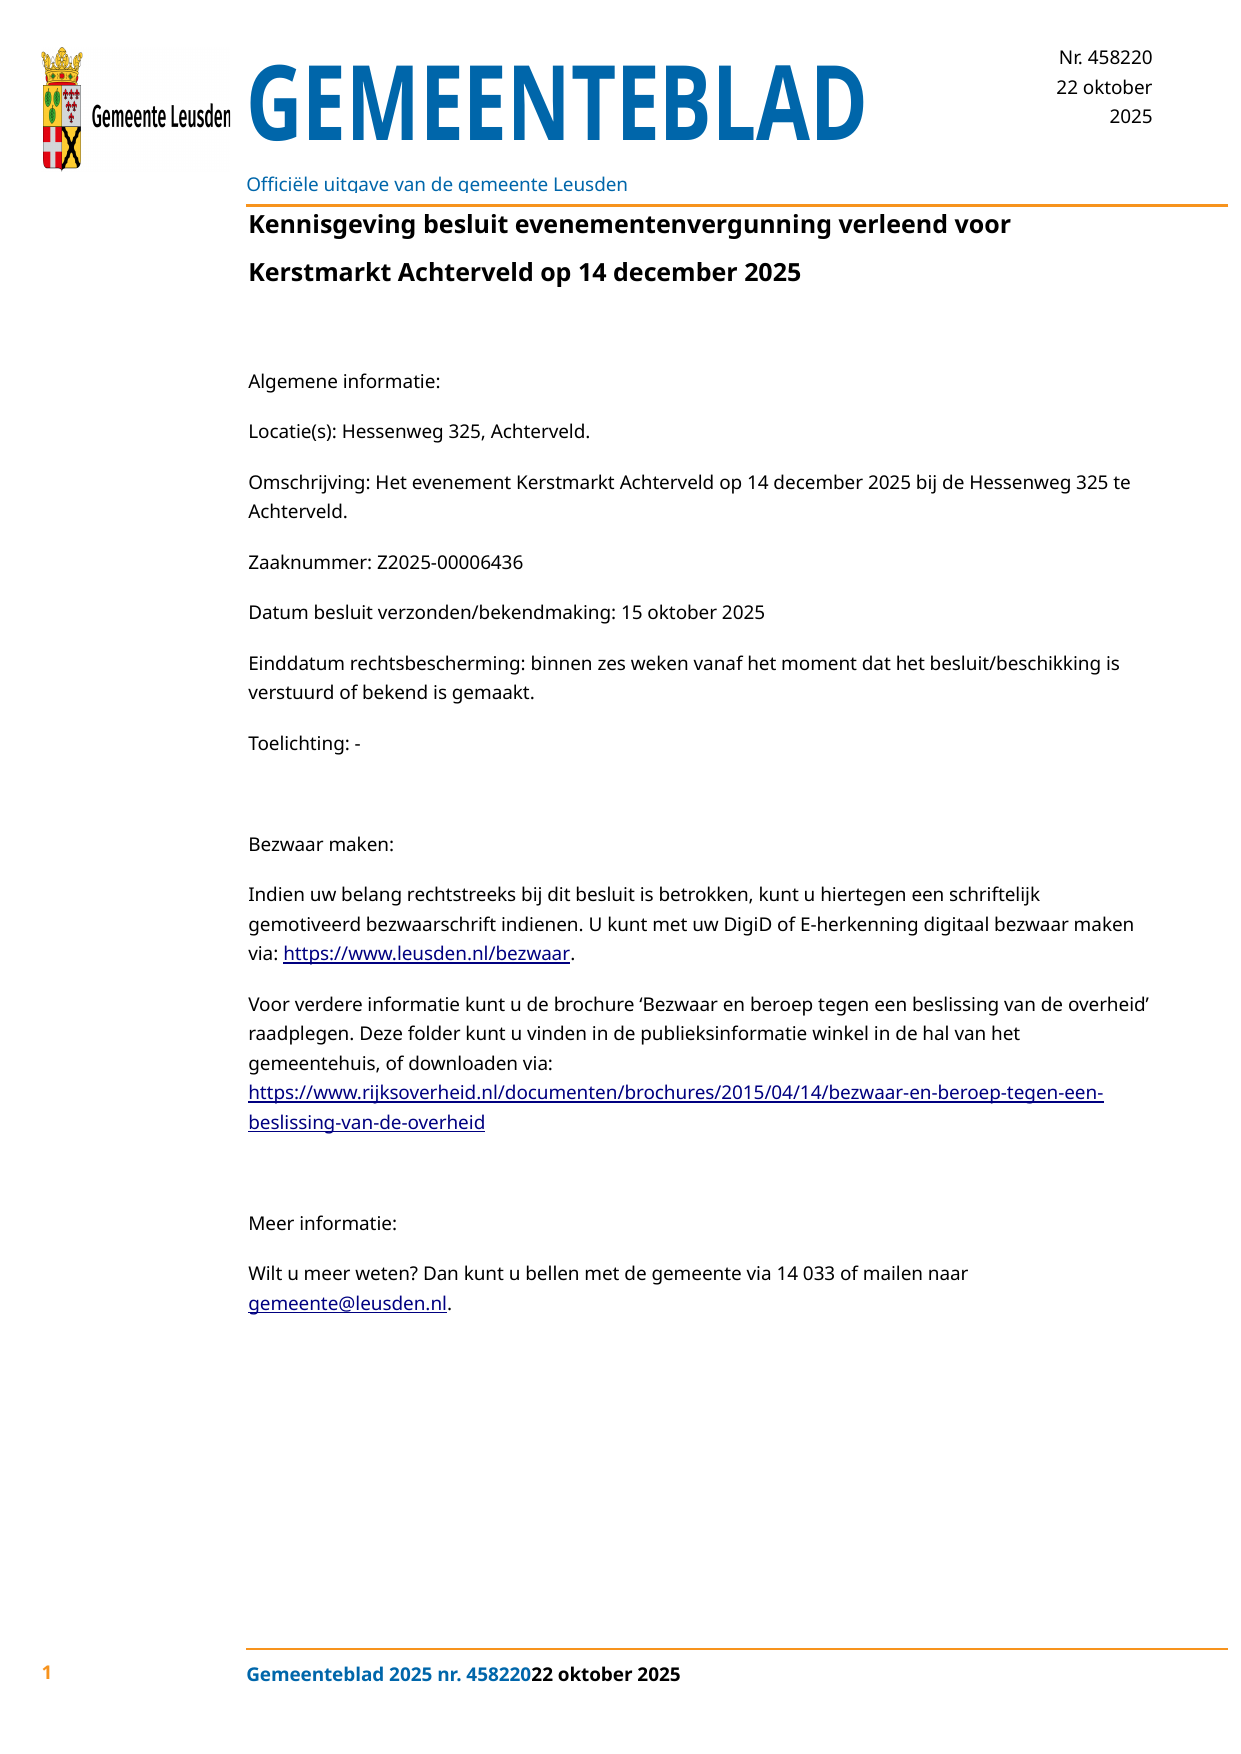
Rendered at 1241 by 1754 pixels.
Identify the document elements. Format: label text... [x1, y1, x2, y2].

text Locatie(s): Hessenweg 325, Achterveld. [248, 419, 1152, 444]
text Kennisgeving besluit evenementenvergunning verleend voor Kerstmarkt Achterveld op 14 december 2025 [248, 207, 1152, 288]
text Wilt u meer weten? Dan kunt u bellen met de gemeente via 14 033 of mailen naar gemeente@leusden.nl. [248, 1260, 1152, 1316]
text Omschrijving: Het evenement Kerstmarkt Achterveld op 14 december 2025 bij de Hessenweg 325 te Achterveld. [248, 469, 1152, 524]
text Einddatum rechtsbescherming: binnen zes weken vanaf het moment dat het besluit/beschikking is verstuurd of bekend is gemaakt. [248, 650, 1152, 705]
text Indien uw belang rechtstreeks bij dit besluit is betrokken, kunt u hiertegen een schriftelijk gemotiveerd bezwaarschrift indienen. U kunt met uw DigiD of E-herkenning digitaal bezwaar maken via: https://www.leusden.nl/bezwaar. [248, 881, 1152, 966]
text Toelichting: - [248, 730, 1152, 756]
text Bezwaar maken: [248, 831, 1152, 857]
picture [41, 47, 231, 172]
text Voor verdere informatie kunt u de brochure ‘Bezwaar en beroep tegen een beslissing van de overheid’ raadplegen. Deze folder kunt u vinden in de publieksinformatie winkel in de hal van het gemeentehuis, of downloaden via: https://www.rijksoverheid.nl/documenten/brochures/2015/04/14/bezwaar-en-beroep-tegen-een-beslissing-van-de-overheid [248, 991, 1152, 1135]
text Zaaknummer: Z2025-00006436 [248, 549, 1152, 575]
text Datum besluit verzonden/bekendmaking: 15 oktober 2025 [248, 599, 1152, 625]
text Meer informatie: [248, 1210, 1152, 1236]
text Algemene informatie: [248, 368, 1152, 394]
